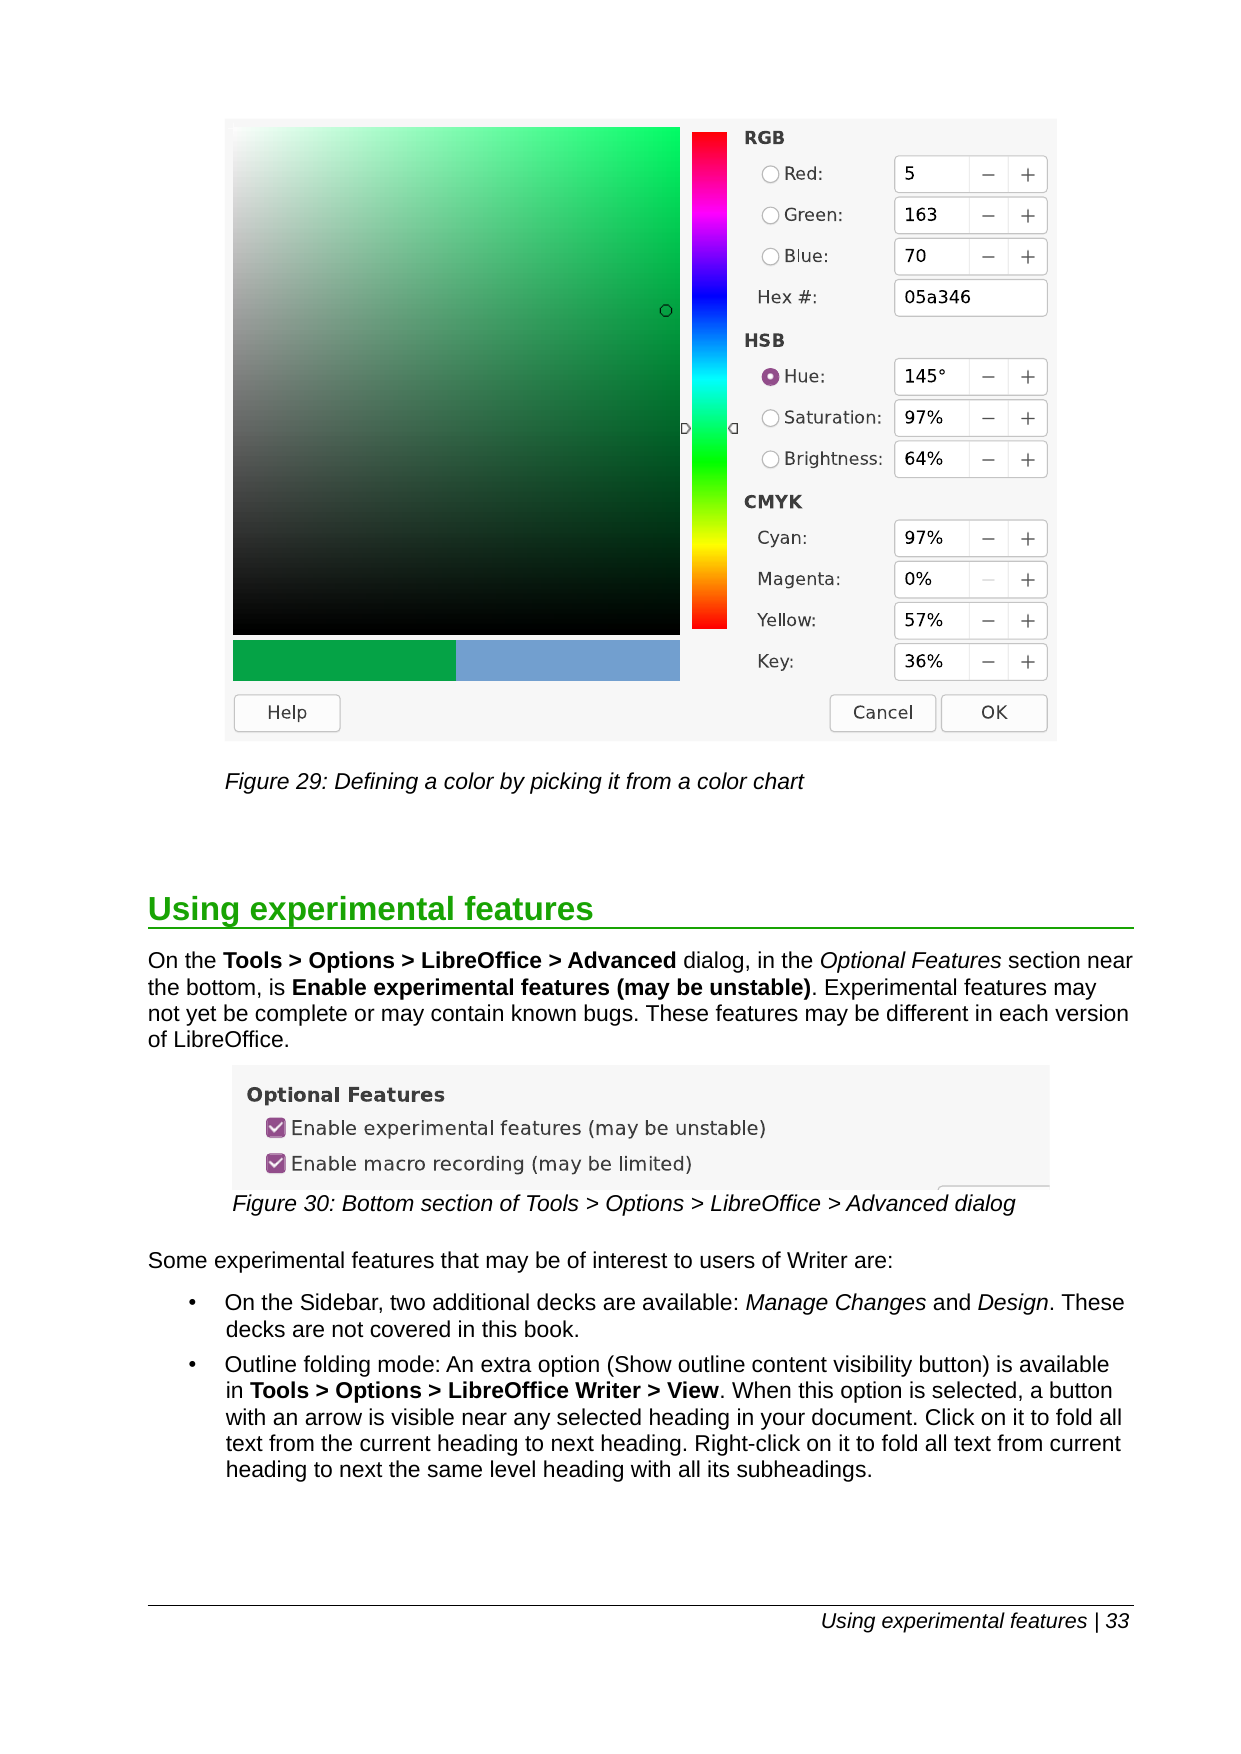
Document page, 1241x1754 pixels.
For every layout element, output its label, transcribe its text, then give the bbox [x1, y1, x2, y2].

text Some experimental features that may be of interest to users of Writer are: [148, 1247, 1134, 1274]
text Figure 30: Bottom section of Tools > Options > LibreOffice > Advanced dialog [232, 1190, 1050, 1216]
text On the Tools > Options > LibreOffice > Advanced dialog, in the Optional Features section near the bottom, is Enable experimental features (may be unstable). Experimental features may not yet be complete or may contain known bugs. These features may be different in each version of LibreOffice. [148, 947, 1134, 1052]
text Figure 29: Defining a color by picking it from a color chart [224, 768, 1057, 794]
subtitle Using experimental features [148, 889, 1134, 927]
list On the Sidebar, two additional decks are available: Manage Changes and Design. These decks are not covered in this book. [185, 1286, 1134, 1342]
list Outline folding mode: An extra option (Show outline content visibility button) is available in Tools > Options > LibreOffice Writer > View. When this option is selected, a button with an arrow is visible near any selected heading in your document. Click on it to fold all text from the current heading to next heading. Right-click on it to fold all text from current heading to next the same level heading with all its subheadings. [185, 1348, 1134, 1485]
